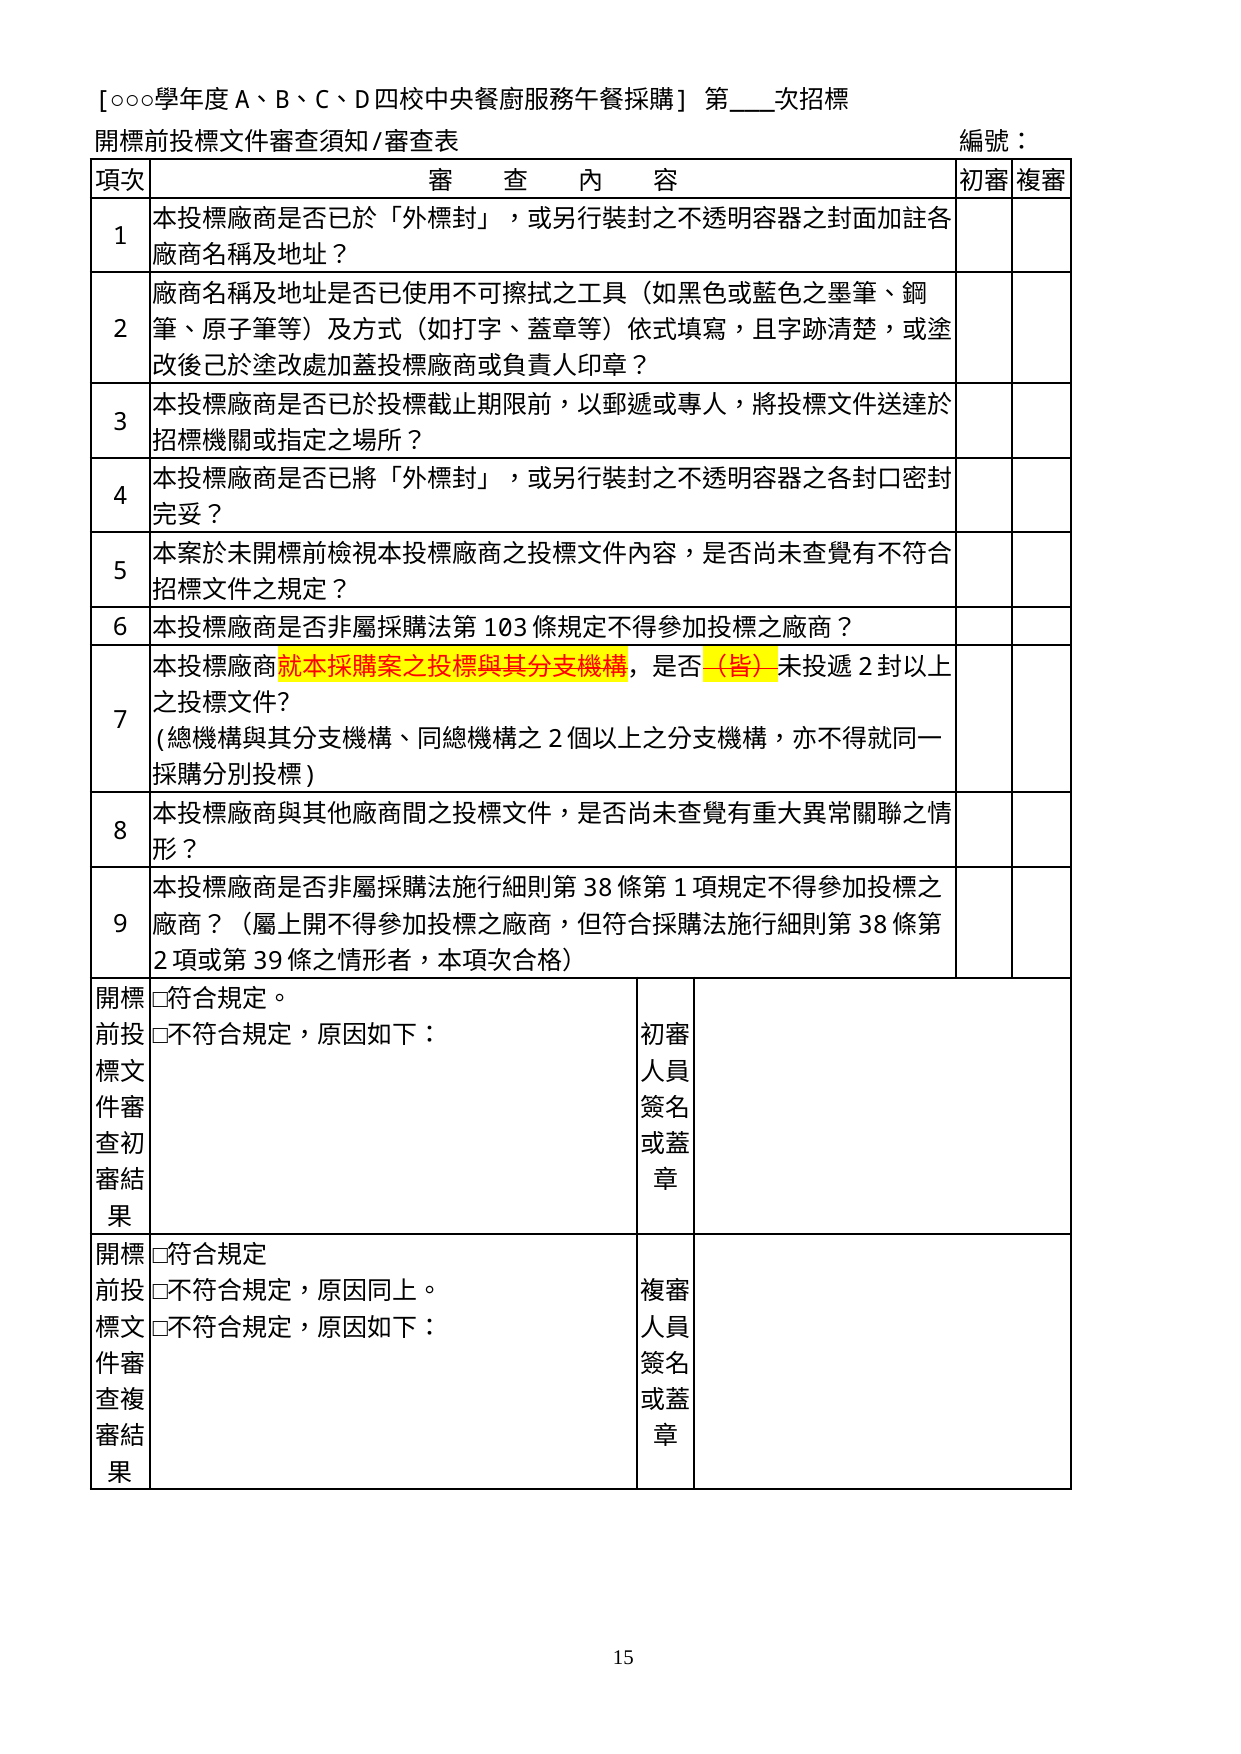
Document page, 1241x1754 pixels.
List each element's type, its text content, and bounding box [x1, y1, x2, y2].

table_cell [1013, 199, 1070, 271]
table_cell 開標前投標文件審查初審結果 [92, 979, 149, 1232]
table_cell □符合規定。 □不符合規定，原因如下： [151, 979, 636, 1232]
table_cell [957, 199, 1011, 271]
table_cell 初審人員簽名或蓋章 [638, 979, 693, 1232]
table_cell [1013, 646, 1070, 791]
table_cell 1 [92, 199, 149, 271]
table_cell 本案於未開標前檢視本投標廠商之投標文件內容，是否尚未查覺有不符合招標文件之規定？ [151, 533, 955, 606]
table_cell 2 [92, 273, 149, 382]
table_cell 本投標廠商是否已於「外標封」，或另行裝封之不透明容器之封面加註各廠商名稱及地址？ [151, 199, 955, 271]
table_cell [957, 273, 1011, 382]
table_cell 本投標廠商是否已將「外標封」，或另行裝封之不透明容器之各封口密封完妥？ [151, 459, 955, 531]
table_cell [1013, 459, 1070, 531]
table_cell [957, 608, 1011, 644]
table_header 項次 [92, 160, 149, 197]
table_cell [1013, 868, 1070, 977]
table_cell 9 [92, 868, 149, 977]
table_cell 4 [92, 459, 149, 531]
table_cell [957, 533, 1011, 606]
table_cell [1013, 384, 1070, 457]
table_cell [1013, 273, 1070, 382]
table_cell 3 [92, 384, 149, 457]
table_cell [957, 459, 1011, 531]
table_cell [695, 979, 1070, 1232]
table_cell 8 [92, 793, 149, 866]
table_cell 7 [92, 646, 149, 791]
table_cell 本投標廠商與其他廠商間之投標文件，是否尚未查覺有重大異常關聯之情形？ [151, 793, 955, 866]
table_cell 本投標廠商是否非屬採購法第103條規定不得參加投標之廠商？ [151, 608, 955, 644]
table_cell □符合規定 □不符合規定，原因同上。 □不符合規定，原因如下： [151, 1235, 636, 1488]
subtitle [○○○學年度A、B、C、D四校中央餐廚服務午餐採購] 第___次招標 [94, 75, 1152, 117]
table_cell [1013, 533, 1070, 606]
table_cell 開標前投標文件審查複審結果 [92, 1235, 149, 1488]
table_cell 本投標廠商就本採購案之投標與其分支機構，是否（皆）未投遞2封以上之投標文件？ (總機構與其分支機構、同總機構之2個以上之分支機構，亦不得就同一採購分別投標) [151, 646, 955, 791]
table_cell [1013, 793, 1070, 866]
table_cell [957, 793, 1011, 866]
table_cell 6 [92, 608, 149, 644]
subtitle 開標前投標文件審查須知/審查表 編號： [94, 117, 1152, 158]
table_cell 本投標廠商是否非屬採購法施行細則第38條第1項規定不得參加投標之廠商？（屬上開不得參加投標之廠商，但符合採購法施行細則第38條第2項或第39條之情形者，本項次合格） [151, 868, 955, 977]
table_cell 5 [92, 533, 149, 606]
table_cell [957, 646, 1011, 791]
table_cell [1013, 608, 1070, 644]
table_cell 複審人員簽名或蓋章 [638, 1235, 693, 1488]
table_cell [957, 868, 1011, 977]
table_header 初審 [957, 160, 1011, 197]
table_header 複審 [1013, 160, 1070, 197]
table_cell 本投標廠商是否已於投標截止期限前，以郵遞或專人，將投標文件送達於招標機關或指定之場所？ [151, 384, 955, 457]
table_cell [957, 384, 1011, 457]
table_header 審 查 內 容 [151, 160, 955, 197]
table_cell 廠商名稱及地址是否已使用不可擦拭之工具（如黑色或藍色之墨筆、鋼筆、原子筆等）及方式（如打字、蓋章等）依式填寫，且字跡清楚，或塗改後己於塗改處加蓋投標廠商或負責人印章？ [151, 273, 955, 382]
table_cell [695, 1235, 1070, 1488]
